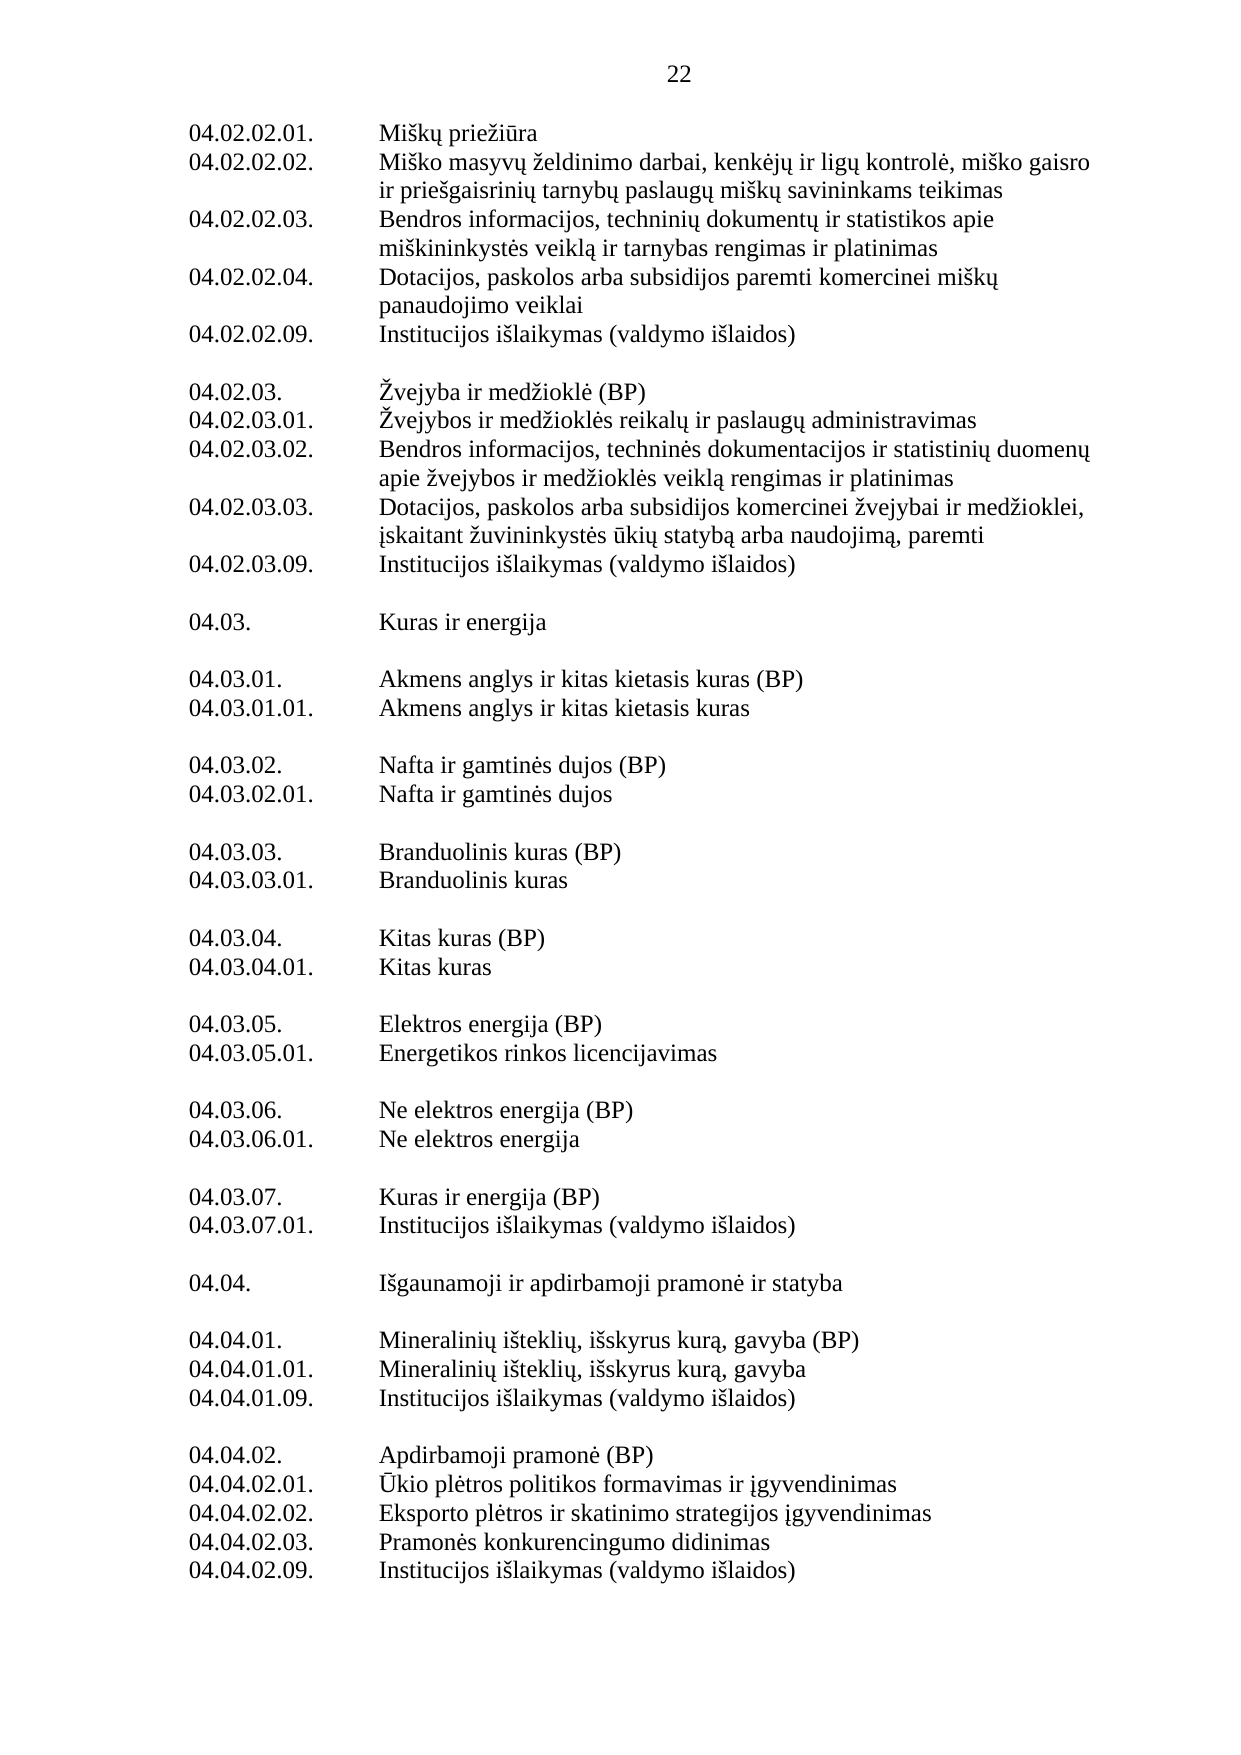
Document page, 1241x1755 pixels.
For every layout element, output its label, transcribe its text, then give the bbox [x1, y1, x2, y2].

table_cell [177, 808, 367, 837]
table_cell [177, 636, 367, 664]
table_cell 04.02.03. [177, 377, 367, 406]
table_cell [177, 578, 367, 607]
table_cell 04.04.02.01. [177, 1469, 367, 1498]
table_cell Institucijos išlaikymas (valdymo išlaidos) [367, 1211, 1122, 1239]
table_cell [177, 981, 367, 1009]
table_cell Miškų priežiūra [367, 118, 1122, 147]
table_cell 04.03.07.01. [177, 1211, 367, 1239]
table_cell Akmens anglys ir kitas kietasis kuras [367, 693, 1122, 722]
table_cell [177, 1067, 367, 1096]
table_cell 04.02.02.02. [177, 147, 367, 204]
table_cell [177, 1239, 367, 1268]
table_cell 04.04.02.03. [177, 1527, 367, 1556]
table_cell Branduolinis kuras (BP) [367, 837, 1122, 866]
table_cell Apdirbamoji pramonė (BP) [367, 1441, 1122, 1469]
table_cell Energetikos rinkos licencijavimas [367, 1038, 1122, 1067]
table_cell Nafta ir gamtinės dujos (BP) [367, 751, 1122, 779]
table_cell 04.03.05. [177, 1009, 367, 1038]
table_cell [367, 894, 1122, 923]
table_cell [367, 1297, 1122, 1326]
table_cell [367, 1412, 1122, 1441]
table_cell 04.04.02.02. [177, 1498, 367, 1527]
table_cell Branduolinis kuras [367, 866, 1122, 894]
table_cell 04.04.01.09. [177, 1383, 367, 1412]
table_cell 04.03.02. [177, 751, 367, 779]
table_cell Bendros informacijos, techninės dokumentacijos ir statistinių duomenų apie žvejybos ir medžioklės veiklą rengimas ir platinimas [367, 434, 1122, 492]
table_cell Ne elektros energija [367, 1124, 1122, 1153]
table_cell 04.02.02.01. [177, 118, 367, 147]
table_cell 04.03.01. [177, 664, 367, 693]
table_cell Institucijos išlaikymas (valdymo išlaidos) [367, 549, 1122, 578]
table_cell Išgaunamoji ir apdirbamoji pramonė ir statyba [367, 1268, 1122, 1297]
table_cell Institucijos išlaikymas (valdymo išlaidos) [367, 1383, 1122, 1412]
table_cell 04.03.02.01. [177, 779, 367, 808]
table_cell 04.02.03.03. [177, 492, 367, 549]
table_cell [177, 1153, 367, 1182]
table_cell 04.02.03.01. [177, 406, 367, 434]
table_cell [367, 808, 1122, 837]
table_cell [367, 578, 1122, 607]
table_cell Dotacijos, paskolos arba subsidijos komercinei žvejybai ir medžioklei, įskaitant žuvininkystės ūkių statybą arba naudojimą, paremti [367, 492, 1122, 549]
table_cell [177, 1584, 367, 1613]
table_cell 04.02.03.02. [177, 434, 367, 492]
table_cell 04.03. [177, 607, 367, 636]
table_cell 04.03.03. [177, 837, 367, 866]
table_cell Ne elektros energija (BP) [367, 1096, 1122, 1124]
table_cell 04.03.04.01. [177, 952, 367, 981]
table_cell 04.03.06. [177, 1096, 367, 1124]
table_cell [367, 348, 1122, 377]
table_cell [177, 1297, 367, 1326]
table_cell Institucijos išlaikymas (valdymo išlaidos) [367, 1556, 1122, 1584]
table_cell [367, 981, 1122, 1009]
table_cell 04.03.03.01. [177, 866, 367, 894]
table_cell 04.04.01. [177, 1326, 367, 1354]
table_cell Akmens anglys ir kitas kietasis kuras (BP) [367, 664, 1122, 693]
table_cell [177, 722, 367, 751]
table_cell [367, 636, 1122, 664]
table_cell Bendros informacijos, techninių dokumentų ir statistikos apie miškininkystės veiklą ir tarnybas rengimas ir platinimas [367, 204, 1122, 262]
table_cell Kuras ir energija (BP) [367, 1182, 1122, 1211]
table_cell 04.02.03.09. [177, 549, 367, 578]
table_cell Miško masyvų želdinimo darbai, kenkėjų ir ligų kontrolė, miško gaisro ir priešgaisrinių tarnybų paslaugų miškų savininkams teikimas [367, 147, 1122, 204]
table_cell [177, 348, 367, 377]
table_cell [367, 1153, 1122, 1182]
table_cell 04.04.02. [177, 1441, 367, 1469]
table_cell 04.03.01.01. [177, 693, 367, 722]
table_cell Dotacijos, paskolos arba subsidijos paremti komercinei miškų panaudojimo veiklai [367, 262, 1122, 319]
table_cell Ūkio plėtros politikos formavimas ir įgyvendinimas [367, 1469, 1122, 1498]
table_cell [367, 1584, 1122, 1613]
table_cell 04.04.02.09. [177, 1556, 367, 1584]
table_cell Kitas kuras [367, 952, 1122, 981]
table_cell 04.04. [177, 1268, 367, 1297]
table_cell Kitas kuras (BP) [367, 923, 1122, 952]
table_cell 04.03.06.01. [177, 1124, 367, 1153]
table_cell Nafta ir gamtinės dujos [367, 779, 1122, 808]
table_cell 04.02.02.04. [177, 262, 367, 319]
table_cell 04.03.07. [177, 1182, 367, 1211]
table_cell Eksporto plėtros ir skatinimo strategijos įgyvendinimas [367, 1498, 1122, 1527]
table_cell [367, 1239, 1122, 1268]
table_cell 04.03.04. [177, 923, 367, 952]
table_cell 04.03.05.01. [177, 1038, 367, 1067]
table_cell 04.02.02.09. [177, 319, 367, 348]
table_cell Žvejybos ir medžioklės reikalų ir paslaugų administravimas [367, 406, 1122, 434]
table_cell 04.02.02.03. [177, 204, 367, 262]
table_cell Mineralinių išteklių, išskyrus kurą, gavyba [367, 1354, 1122, 1383]
table_cell [367, 1067, 1122, 1096]
table_cell Elektros energija (BP) [367, 1009, 1122, 1038]
table_cell 04.04.01.01. [177, 1354, 367, 1383]
table_cell Institucijos išlaikymas (valdymo išlaidos) [367, 319, 1122, 348]
table_cell Pramonės konkurencingumo didinimas [367, 1527, 1122, 1556]
table_cell [367, 722, 1122, 751]
table_cell [177, 894, 367, 923]
table_cell Kuras ir energija [367, 607, 1122, 636]
table_cell [177, 1412, 367, 1441]
table_cell Žvejyba ir medžioklė (BP) [367, 377, 1122, 406]
table_cell Mineralinių išteklių, išskyrus kurą, gavyba (BP) [367, 1326, 1122, 1354]
